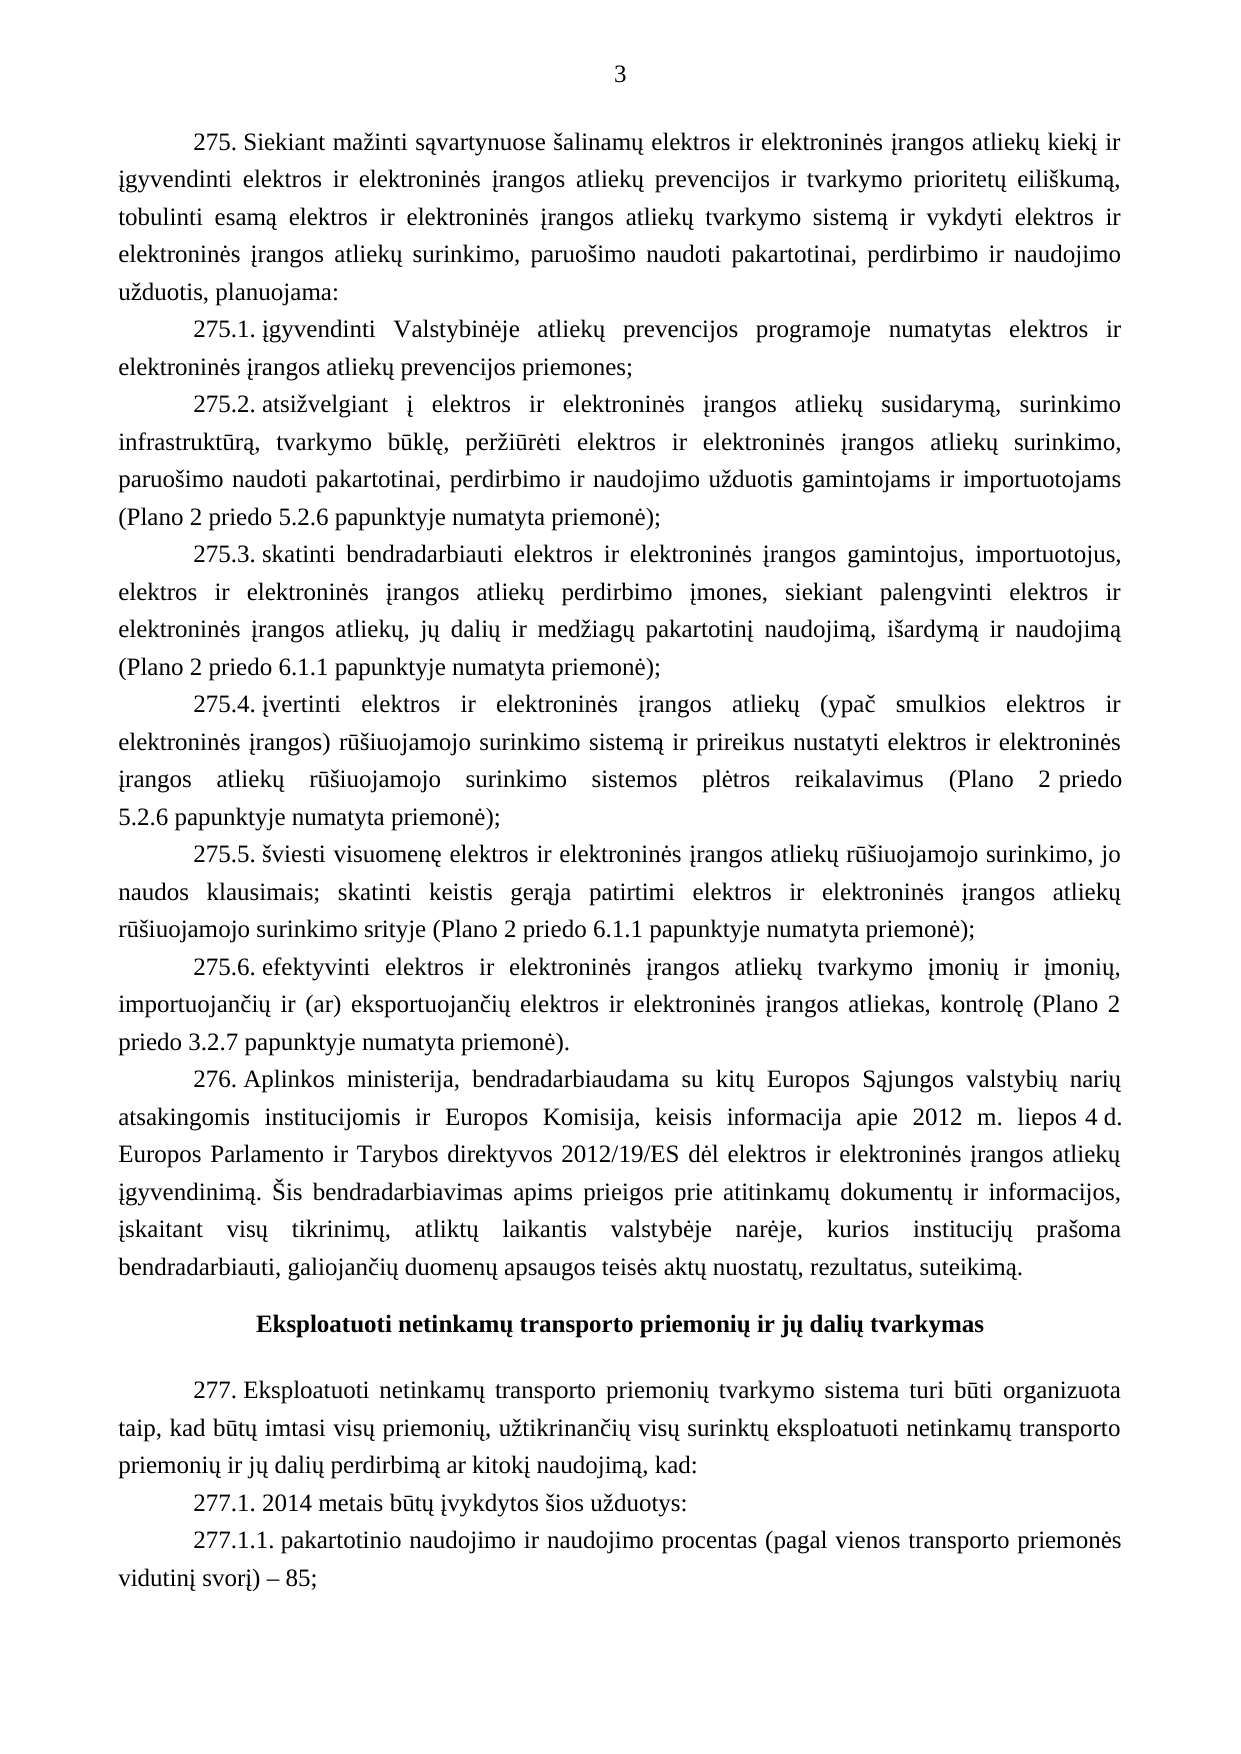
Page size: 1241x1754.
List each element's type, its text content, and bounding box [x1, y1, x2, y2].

text Eksploatuoti netinkamų transporto priemonių ir jų dalių tvarkymas [118, 1309, 1122, 1338]
text 277. Eksploatuoti netinkamų transporto priemonių tvarkymo sistema turi būti organizuota taip, kad būtų imtasi visų priemonių, užtikrinančių visų surinktų eksploatuoti netinkamų transporto priemonių ir jų dalių perdirbimą ar kitokį naudojimą, kad: [118, 1367, 1122, 1479]
text 275.2. atsižvelgiant į elektros ir elektroninės įrangos atliekų susidarymą, surinkimo infrastruktūrą, tvarkymo būklę, peržiūrėti elektros ir elektroninės įrangos atliekų surinkimo, paruošimo naudoti pakartotinai, perdirbimo ir naudojimo užduotis gamintojams ir importuotojams (Plano 2 priedo 5.2.6 papunktyje numatyta priemonė); [118, 381, 1122, 531]
text 277.1.1. pakartotinio naudojimo ir naudojimo procentas (pagal vienos transporto priemonės vidutinį svorį) – 85; [118, 1517, 1122, 1592]
text 276. Aplinkos ministerija, bendradarbiaudama su kitų Europos Sąjungos valstybių narių atsakingomis institucijomis ir Europos Komisija, keisis informacija apie 2012 m. liepos 4 d. Europos Parlamento ir Tarybos direktyvos 2012/19/ES dėl elektros ir elektroninės įrangos atliekų įgyvendinimą. Šis bendradarbiavimas apims prieigos prie atitinkamų dokumentų ir informacijos, įskaitant visų tikrinimų, atliktų laikantis valstybėje narėje, kurios institucijų prašoma bendradarbiauti, galiojančių duomenų apsaugos teisės aktų nuostatų, rezultatus, suteikimą. [118, 1056, 1122, 1281]
text 275.3. skatinti bendradarbiauti elektros ir elektroninės įrangos gamintojus, importuotojus, elektros ir elektroninės įrangos atliekų perdirbimo įmones, siekiant palengvinti elektros ir elektroninės įrangos atliekų, jų dalių ir medžiagų pakartotinį naudojimą, išardymą ir naudojimą (Plano 2 priedo 6.1.1 papunktyje numatyta priemonė); [118, 531, 1122, 681]
text 275.5. šviesti visuomenę elektros ir elektroninės įrangos atliekų rūšiuojamojo surinkimo, jo naudos klausimais; skatinti keistis gerąja patirtimi elektros ir elektroninės įrangos atliekų rūšiuojamojo surinkimo srityje (Plano 2 priedo 6.1.1 papunktyje numatyta priemonė); [118, 831, 1122, 943]
text 277.1. 2014 metais būtų įvykdytos šios užduotys: [118, 1479, 1122, 1517]
text 275.6. efektyvinti elektros ir elektroninės įrangos atliekų tvarkymo įmonių ir įmonių, importuojančių ir (ar) eksportuojančių elektros ir elektroninės įrangos atliekas, kontrolę (Plano 2 priedo 3.2.7 papunktyje numatyta priemonė). [118, 943, 1122, 1056]
text 275.1. įgyvendinti Valstybinėje atliekų prevencijos programoje numatytas elektros ir elektroninės įrangos atliekų prevencijos priemones; [118, 306, 1122, 381]
text 275. Siekiant mažinti sąvartynuose šalinamų elektros ir elektroninės įrangos atliekų kiekį ir įgyvendinti elektros ir elektroninės įrangos atliekų prevencijos ir tvarkymo prioritetų eiliškumą, tobulinti esamą elektros ir elektroninės įrangos atliekų tvarkymo sistemą ir vykdyti elektros ir elektroninės įrangos atliekų surinkimo, paruošimo naudoti pakartotinai, perdirbimo ir naudojimo užduotis, planuojama: [118, 118, 1122, 306]
text 275.4. įvertinti elektros ir elektroninės įrangos atliekų (ypač smulkios elektros ir elektroninės įrangos) rūšiuojamojo surinkimo sistemą ir prireikus nustatyti elektros ir elektroninės įrangos atliekų rūšiuojamojo surinkimo sistemos plėtros reikalavimus (Plano 2 priedo 5.2.6 papunktyje numatyta priemonė); [118, 681, 1122, 831]
